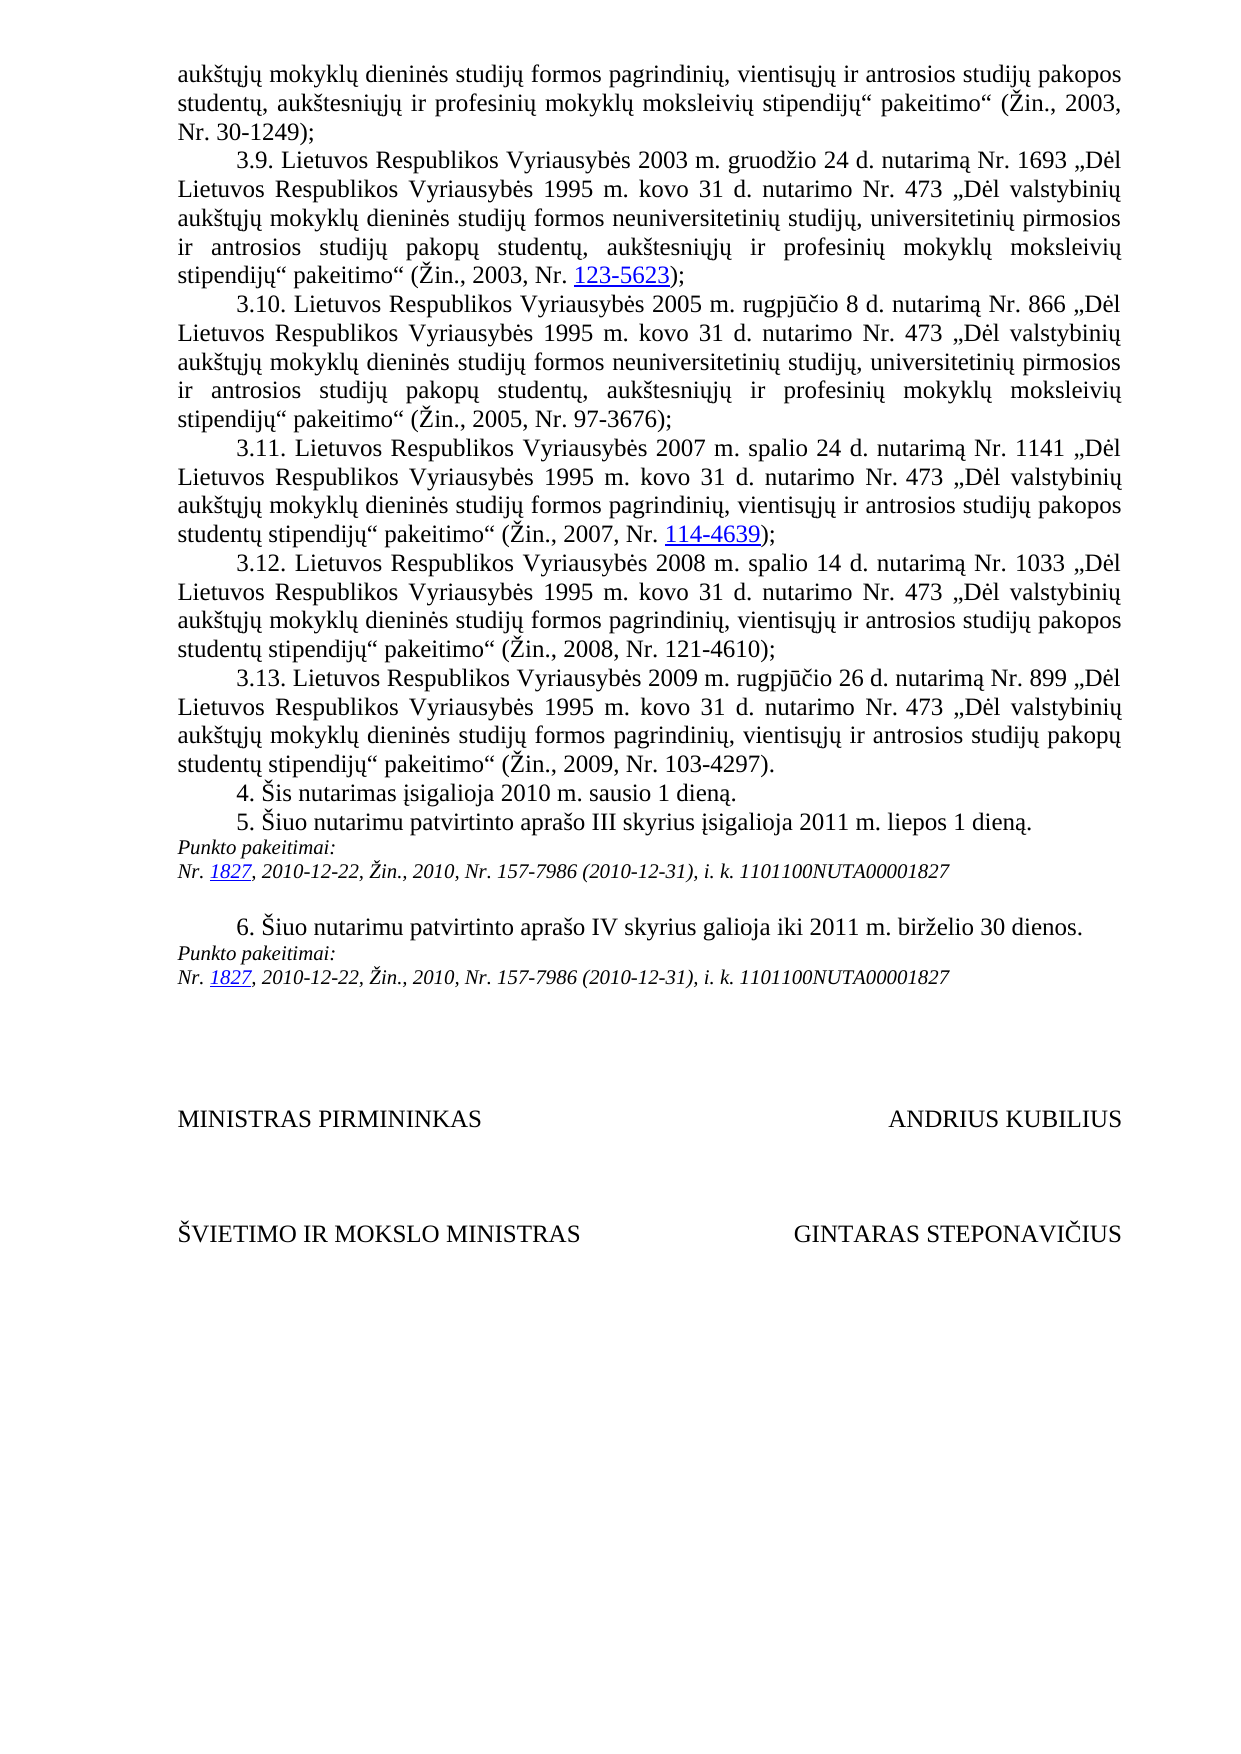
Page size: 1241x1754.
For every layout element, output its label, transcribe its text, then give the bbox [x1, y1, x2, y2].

text 3.10. Lietuvos Respublikos Vyriausybės 2005 m. rugpjūčio 8 d. nutarimą Nr. 866 „Dėl Lietuvos Respublikos Vyriausybės 1995 m. kovo 31 d. nutarimo Nr. 473 „Dėl valstybinių aukštųjų mokyklų dieninės studijų formos neuniversitetinių studijų, universitetinių pirmosios ir antrosios studijų pakopų studentų, aukštesniųjų ir profesinių mokyklų moksleivių stipendijų“ pakeitimo“ (Žin., 2005, Nr. 97-3676); [177, 289, 1122, 433]
text Nr. 1827, 2010-12-22, Žin., 2010, Nr. 157-7986 (2010-12-31), i. k. 1101100NUTA00001827 [177, 965, 1122, 989]
text 3.12. Lietuvos Respublikos Vyriausybės 2008 m. spalio 14 d. nutarimą Nr. 1033 „Dėl Lietuvos Respublikos Vyriausybės 1995 m. kovo 31 d. nutarimo Nr. 473 „Dėl valstybinių aukštųjų mokyklų dieninės studijų formos pagrindinių, vientisųjų ir antrosios studijų pakopos studentų stipendijų“ pakeitimo“ (Žin., 2008, Nr. 121-4610); [177, 548, 1122, 663]
text 5. Šiuo nutarimu patvirtinto aprašo III skyrius įsigalioja 2011 m. liepos 1 dieną. [177, 807, 1122, 835]
text aukštųjų mokyklų dieninės studijų formos pagrindinių, vientisųjų ir antrosios studijų pakopos studentų, aukštesniųjų ir profesinių mokyklų moksleivių stipendijų“ pakeitimo“ (Žin., 2003, Nr. 30-1249); [177, 59, 1122, 145]
text 3.11. Lietuvos Respublikos Vyriausybės 2007 m. spalio 24 d. nutarimą Nr. 1141 „Dėl Lietuvos Respublikos Vyriausybės 1995 m. kovo 31 d. nutarimo Nr. 473 „Dėl valstybinių aukštųjų mokyklų dieninės studijų formos pagrindinių, vientisųjų ir antrosios studijų pakopos studentų stipendijų“ pakeitimo“ (Žin., 2007, Nr. 114-4639); [177, 433, 1122, 548]
text 6. Šiuo nutarimu patvirtinto aprašo IV skyrius galioja iki 2011 m. birželio 30 dienos. [177, 912, 1122, 941]
text Nr. 1827, 2010-12-22, Žin., 2010, Nr. 157-7986 (2010-12-31), i. k. 1101100NUTA00001827 [177, 859, 1122, 883]
text Punkto pakeitimai: [177, 941, 1122, 965]
text MINISTRAS PIRMININKAS ANDRIUS KUBILIUS [177, 1104, 1122, 1133]
text 3.9. Lietuvos Respublikos Vyriausybės 2003 m. gruodžio 24 d. nutarimą Nr. 1693 „Dėl Lietuvos Respublikos Vyriausybės 1995 m. kovo 31 d. nutarimo Nr. 473 „Dėl valstybinių aukštųjų mokyklų dieninės studijų formos neuniversitetinių studijų, universitetinių pirmosios ir antrosios studijų pakopų studentų, aukštesniųjų ir profesinių mokyklų moksleivių stipendijų“ pakeitimo“ (Žin., 2003, Nr. 123-5623); [177, 145, 1122, 289]
text 3.13. Lietuvos Respublikos Vyriausybės 2009 m. rugpjūčio 26 d. nutarimą Nr. 899 „Dėl Lietuvos Respublikos Vyriausybės 1995 m. kovo 31 d. nutarimo Nr. 473 „Dėl valstybinių aukštųjų mokyklų dieninės studijų formos pagrindinių, vientisųjų ir antrosios studijų pakopų studentų stipendijų“ pakeitimo“ (Žin., 2009, Nr. 103-4297). [177, 663, 1122, 778]
text ŠVIETIMO IR MOKSLO MINISTRAS GINTARAS STEPONAVIČIUS [177, 1219, 1122, 1248]
text 4. Šis nutarimas įsigalioja 2010 m. sausio 1 dieną. [177, 778, 1122, 807]
text Punkto pakeitimai: [177, 835, 1122, 859]
